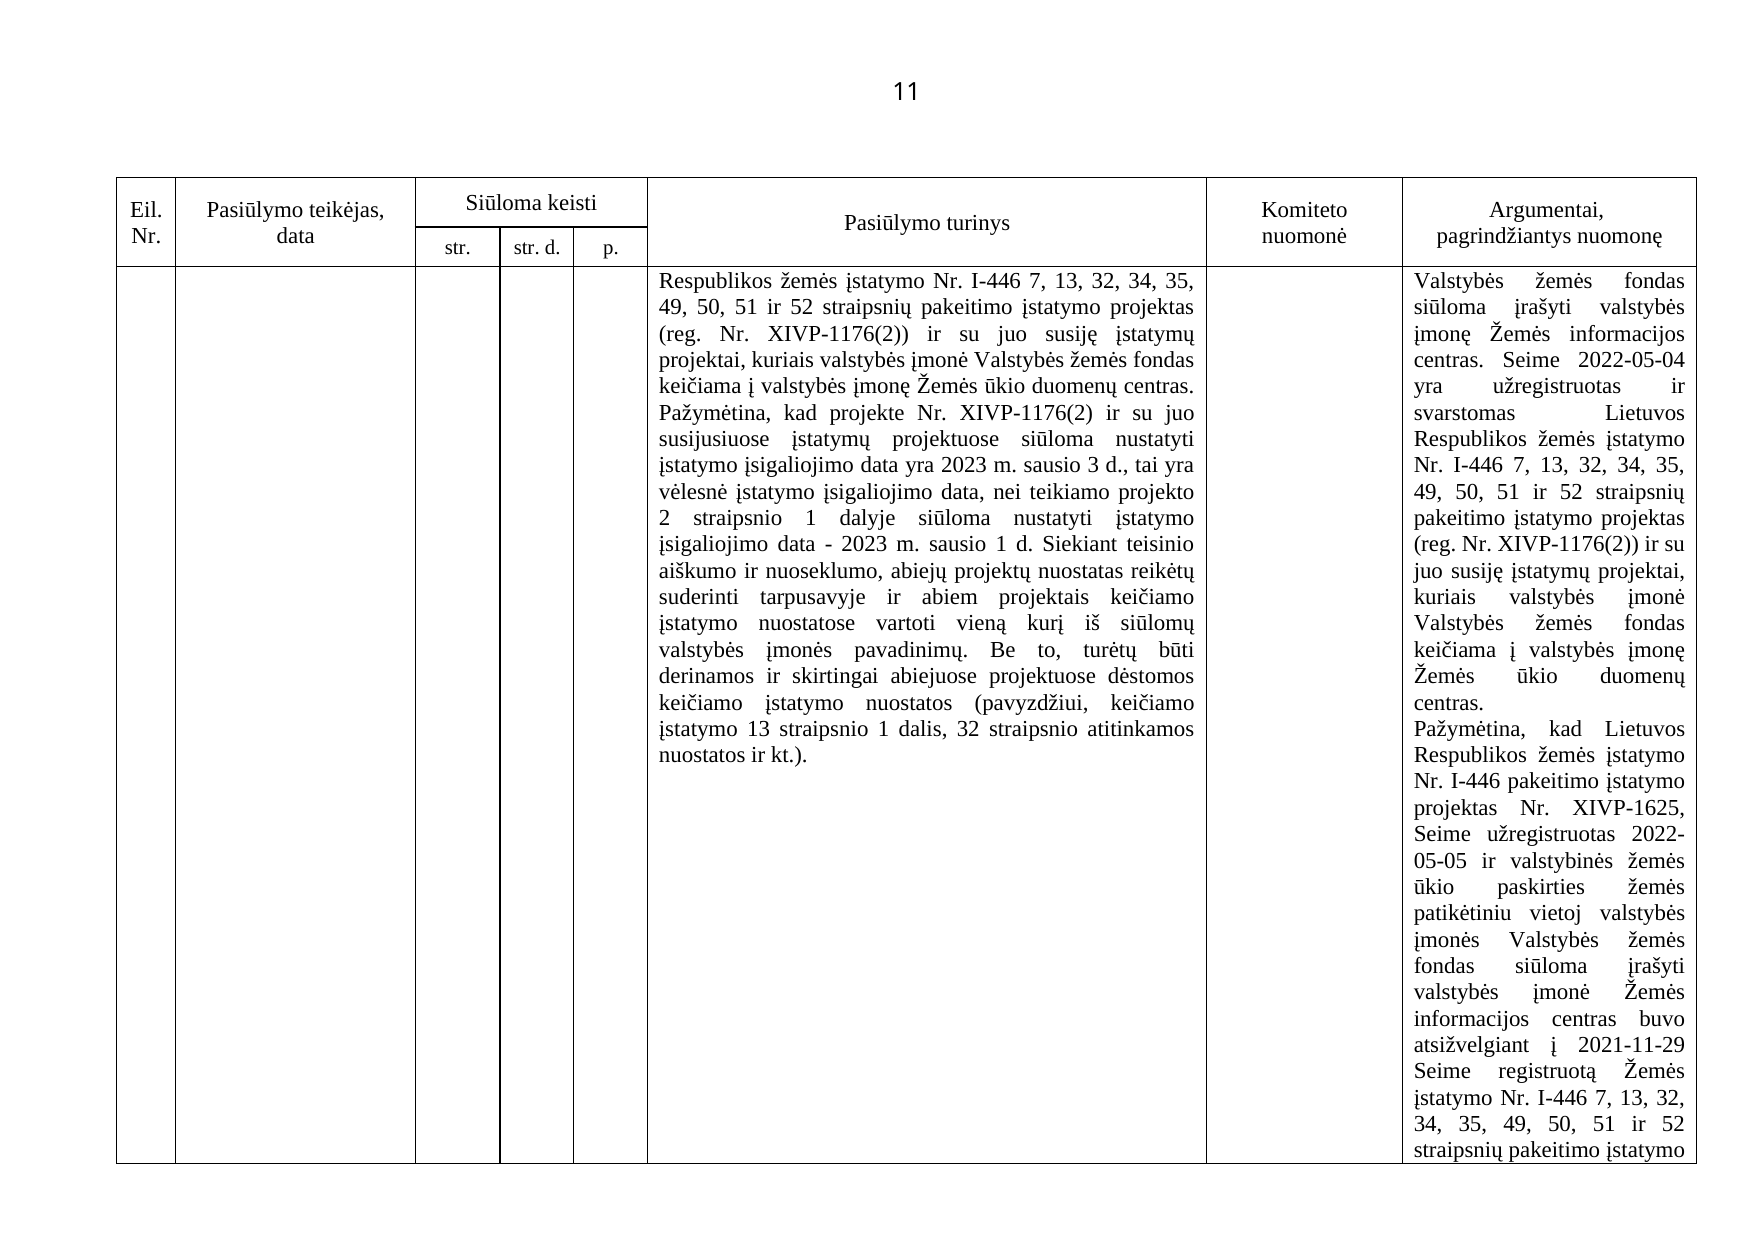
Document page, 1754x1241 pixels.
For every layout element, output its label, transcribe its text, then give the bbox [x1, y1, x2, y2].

table_cell Valstybės žemės fondas siūloma įrašyti valstybės įmonę Žemės informacijos centras. Seime 2022-05-04 yra užregistruotas ir svarstomas Lietuvos Respublikos žemės įstatymo Nr. I-446 7, 13, 32, 34, 35, 49, 50, 51 ir 52 straipsnių pakeitimo įstatymo projektas (reg. Nr. XIVP-1176(2)) ir su juo susiję įstatymų projektai, kuriais valstybės įmonė Valstybės žemės fondas keičiama į valstybės įmonę Žemės ūkio duomenų centras. Pažymėtina, kad Lietuvos Respublikos žemės įstatymo Nr. I-446 pakeitimo įstatymo projektas Nr. XIVP-1625, Seime užregistruotas 2022-05-05 ir valstybinės žemės ūkio paskirties žemės patikėtiniu vietoj valstybės įmonės Valstybės žemės fondas siūloma įrašyti valstybės įmonė Žemės informacijos centras buvo atsižvelgiant į 2021-11-29 Seime registruotą Žemės įstatymo Nr. I-446 7, 13, 32, 34, 35, 49, 50, 51 ir 52 straipsnių pakeitimo įstatymo [1403, 267, 1696, 1163]
table_header Argumentai, pagrindžiantys nuomonę [1403, 178, 1696, 266]
table_cell Respublikos žemės įstatymo Nr. I-446 7, 13, 32, 34, 35, 49, 50, 51 ir 52 straipsnių pakeitimo įstatymo projektas (reg. Nr. XIVP-1176(2)) ir su juo susiję įstatymų projektai, kuriais valstybės įmonė Valstybės žemės fondas keičiama į valstybės įmonę Žemės ūkio duomenų centras. Pažymėtina, kad projekte Nr. XIVP-1176(2) ir su juo susijusiuose įstatymų projektuose siūloma nustatyti įstatymo įsigaliojimo data yra 2023 m. sausio 3 d., tai yra vėlesnė įstatymo įsigaliojimo data, nei teikiamo projekto 2 straipsnio 1 dalyje siūloma nustatyti įstatymo įsigaliojimo data - 2023 m. sausio 1 d. Siekiant teisinio aiškumo ir nuoseklumo, abiejų projektų nuostatas reikėtų suderinti tarpusavyje ir abiem projektais keičiamo įstatymo nuostatose vartoti vieną kurį iš siūlomų valstybės įmonės pavadinimų. Be to, turėtų būti derinamos ir skirtingai abiejuose projektuose dėstomos keičiamo įstatymo nuostatos (pavyzdžiui, keičiamo įstatymo 13 straipsnio 1 dalis, 32 straipsnio atitinkamos nuostatos ir kt.). [648, 267, 1206, 1163]
table_header Pasiūlymo turinys [648, 178, 1206, 266]
table_cell [574, 267, 647, 1163]
table_cell [117, 267, 175, 1163]
table_cell str. [416, 228, 499, 266]
table_header Pasiūlymo teikėjas, data [176, 178, 415, 266]
table_cell [1207, 267, 1402, 1163]
table_cell p. [574, 228, 647, 266]
table_cell [176, 267, 415, 1163]
table_cell [501, 267, 573, 1163]
table_header Komiteto nuomonė [1207, 178, 1402, 266]
table_cell str. d. [501, 228, 573, 266]
table_header Eil. Nr. [117, 178, 175, 266]
table_header Siūloma keisti [416, 178, 647, 226]
table_cell [416, 267, 499, 1163]
